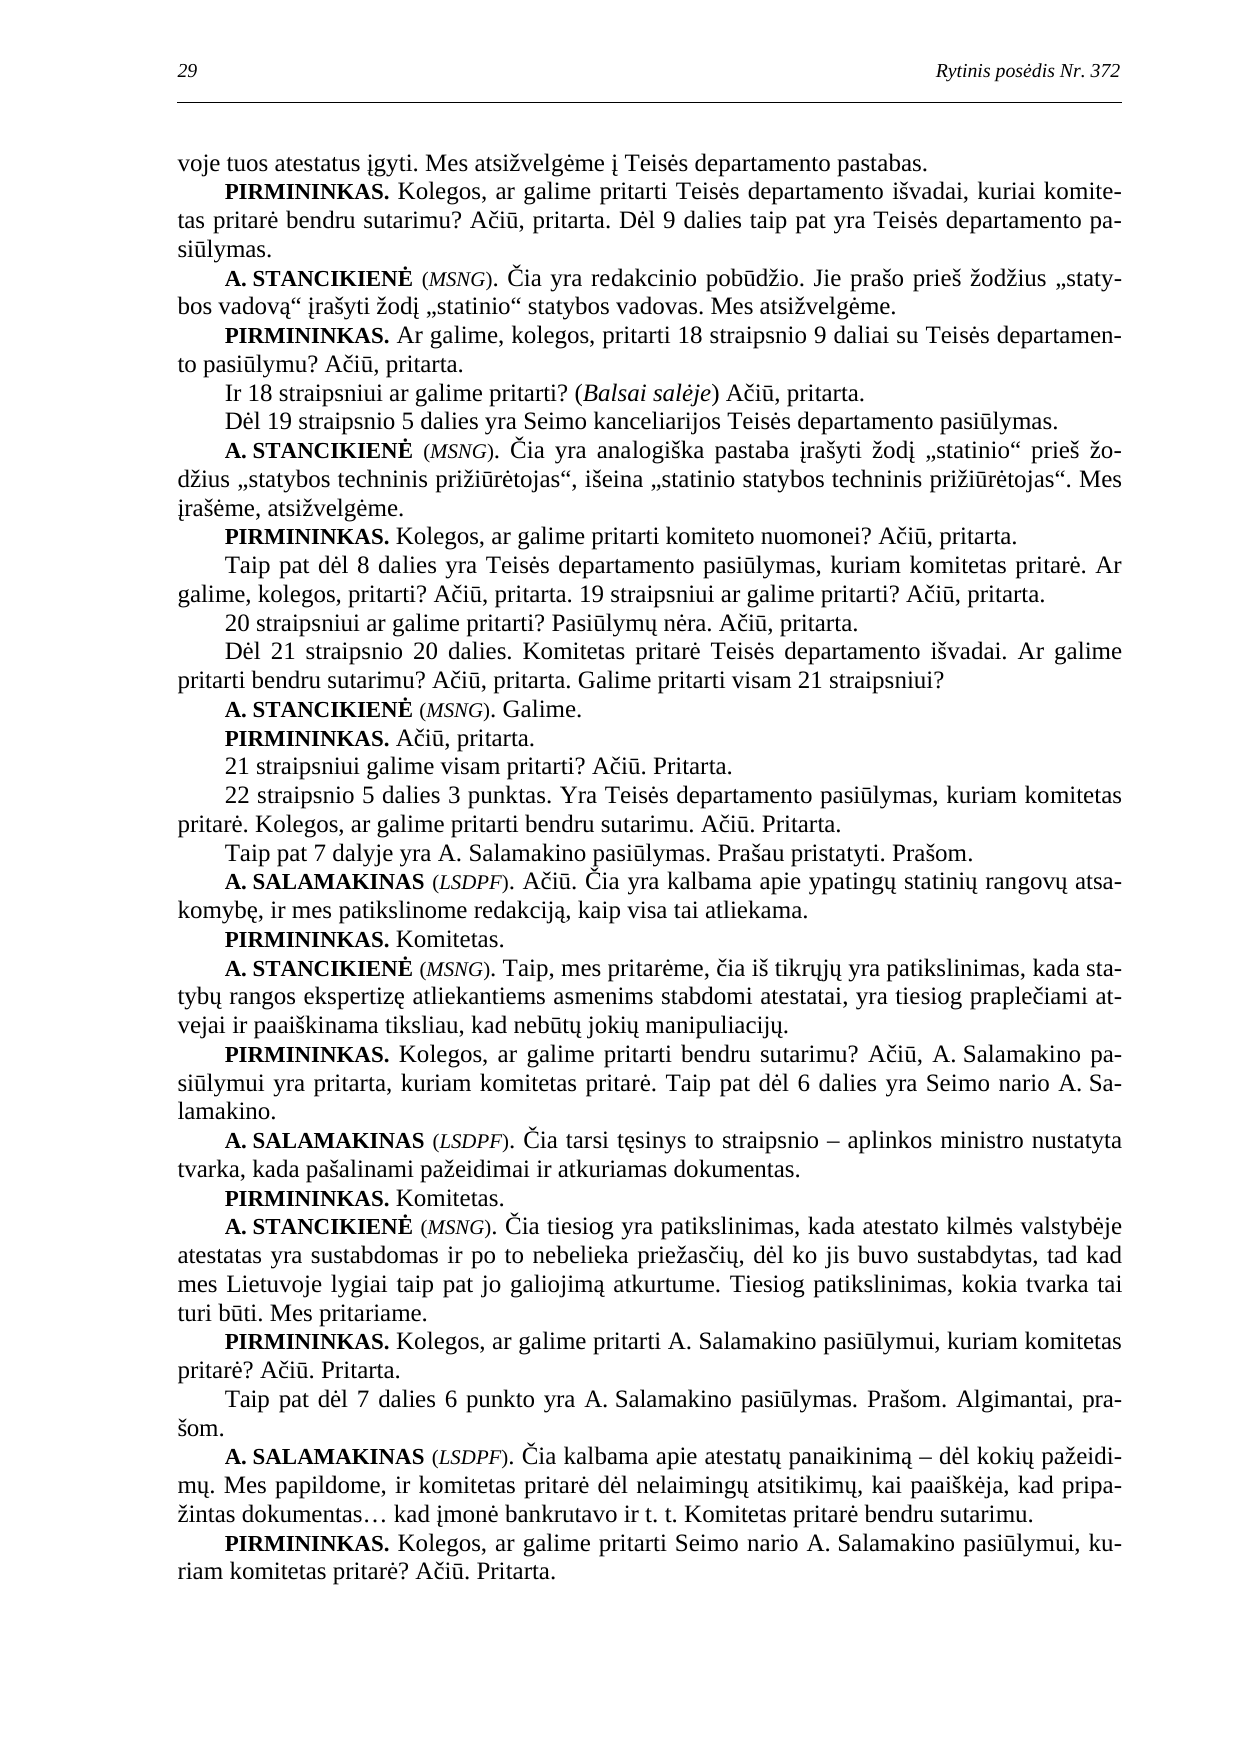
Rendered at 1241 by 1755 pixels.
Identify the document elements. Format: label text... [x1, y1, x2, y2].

text Taip pat dėl 7 da­lies 6 punk­to yra A. Sa­la­ma­ki­no pa­siū­ly­mas. Pra­šom. Al­gi­man­tai, pra­šom. [177, 1384, 1122, 1441]
text Dėl 19 straips­nio 5 da­lies yra Sei­mo kan­ce­lia­ri­jos Tei­sės de­par­ta­men­to pa­siū­ly­mas. [177, 406, 1122, 435]
text PIRMININKAS. Ačiū, pri­tar­ta. [177, 723, 1122, 751]
text A. SALAMAKINAS (LSDPF). Čia tar­si tę­si­nys to straips­nio – ap­lin­kos mi­nist­ro nu­sta­ty­ta tvar­ka, ka­da pa­ša­li­na­mi pa­žei­di­mai ir at­ku­ria­mas do­ku­men­tas. [177, 1125, 1122, 1183]
text Dėl 21 straips­nio 20 da­lies. Ko­mi­te­tas pri­ta­rė Tei­sės de­par­ta­men­to iš­va­dai. Ar ga­li­me pri­tar­ti ben­dru su­ta­ri­mu? Ačiū, pri­tar­ta. Ga­li­me pri­tar­ti vi­sam 21 straips­niui? [177, 636, 1122, 694]
text A. STANCIKIENĖ (MSNG). Čia yra re­dak­ci­nio po­bū­džio. Jie pra­šo prieš žo­džius „sta­ty­bos va­do­vą“ įra­šy­ti žo­dį „sta­ti­nio“ sta­ty­bos va­do­vas. Mes at­si­žvel­gė­me. [177, 263, 1122, 320]
text PIRMININKAS. Ko­le­gos, ar ga­li­me pri­tar­ti ko­mi­te­to nuo­mo­nei? Ačiū, pri­tar­ta. [177, 521, 1122, 550]
text Taip pat dėl 8 da­lies yra Tei­sės de­par­ta­men­to pa­siū­ly­mas, ku­riam ko­mi­te­tas pri­ta­rė. Ar ga­li­me, ko­le­gos, pri­tar­ti? Ačiū, pri­tar­ta. 19 straips­niui ar ga­li­me pri­tar­ti? Ačiū, pri­tar­ta. [177, 550, 1122, 608]
text PIRMININKAS. Ko­mi­te­tas. [177, 1183, 1122, 1211]
text A. SALAMAKINAS (LSDPF). Čia kal­ba­ma apie ates­ta­tų pa­nai­ki­ni­mą – dėl ko­kių pa­žei­di­mų. Mes pa­pil­do­me, ir ko­mi­te­tas pri­ta­rė dėl ne­lai­min­gų at­si­ti­ki­mų, kai pa­aiš­kė­ja, kad pri­pa­žin­tas do­ku­men­tas… kad įmo­nė ban­kru­ta­vo ir t. t. Ko­mi­te­tas pri­ta­rė ben­dru su­ta­ri­mu. [177, 1441, 1122, 1528]
text 21 straips­niui ga­li­me vi­sam pri­tar­ti? Ačiū. Pri­tar­ta. [177, 751, 1122, 780]
text Ir 18 straips­niui ar ga­li­me pri­tar­ti? (Bal­sai sa­lė­je) Ačiū, pri­tar­ta. [177, 378, 1122, 406]
text vo­je tuos ates­ta­tus įgy­ti. Mes at­si­žvel­gė­me į Tei­sės de­par­ta­men­to pa­sta­bas. [177, 148, 1122, 176]
text 22 straips­nio 5 da­lies 3 punk­tas. Yra Tei­sės de­par­ta­men­to pa­siū­ly­mas, ku­riam ko­mi­te­tas pri­ta­rė. Ko­le­gos, ar ga­li­me pri­tar­ti ben­dru su­ta­ri­mu. Ačiū. Pri­tar­ta. [177, 780, 1122, 838]
text A. STANCIKIENĖ (MSNG). Čia tie­siog yra pa­tiks­li­ni­mas, ka­da ates­ta­to kil­mės vals­ty­bė­je ates­ta­tas yra su­stab­do­mas ir po to ne­be­lie­ka prie­žas­čių, dėl ko jis bu­vo su­stab­dy­tas, tad kad mes Lie­tu­vo­je ly­giai taip pat jo ga­lio­ji­mą at­kur­tu­me. Tie­siog pa­tiks­li­ni­mas, ko­kia tvar­ka tai tu­ri bū­ti. Mes pri­ta­ria­me. [177, 1211, 1122, 1326]
text PIRMININKAS. Ar ga­li­me, ko­le­gos, pri­tar­ti 18 straips­nio 9 da­liai su Tei­sės de­par­ta­men­to pa­siū­ly­mu? Ačiū, pri­tar­ta. [177, 320, 1122, 378]
text Taip pat 7 da­ly­je yra A. Sa­la­ma­ki­no pa­siū­ly­mas. Pra­šau pri­sta­ty­ti. Pra­šom. [177, 838, 1122, 866]
text PIRMININKAS. Ko­le­gos, ar ga­li­me pri­tar­ti ben­dru su­ta­ri­mu? Ačiū, A. Sa­la­ma­ki­no pa­siū­ly­mui yra pri­tar­ta, ku­riam ko­mi­te­tas pri­ta­rė. Taip pat dėl 6 da­lies yra Sei­mo na­rio A. Sa­lama­ki­no. [177, 1039, 1122, 1125]
text PIRMININKAS. Ko­mi­te­tas. [177, 924, 1122, 953]
text PIRMININKAS. Ko­le­gos, ar ga­li­me pri­tar­ti Tei­sės de­par­ta­men­to iš­va­dai, ku­riai ko­mi­te­tas pri­ta­rė ben­dru su­ta­ri­mu? Ačiū, pri­tar­ta. Dėl 9 da­lies taip pat yra Tei­sės de­par­ta­men­to pa­siū­ly­mas. [177, 176, 1122, 263]
text PIRMININKAS. Ko­le­gos, ar ga­li­me pri­tar­ti A. Sa­la­ma­ki­no pa­siū­ly­mui, ku­riam ko­mi­te­tas pri­ta­rė? Ačiū. Pri­tar­ta. [177, 1326, 1122, 1384]
text A. SALAMAKINAS (LSDPF). Ačiū. Čia yra kal­ba­ma apie ypa­tin­gų sta­ti­nių ran­go­vų at­sa­ko­my­bę, ir mes pa­tiks­li­no­me re­dak­ci­ją, kaip vi­sa tai at­lie­ka­ma. [177, 866, 1122, 924]
text A. STANCIKIENĖ (MSNG). Taip, mes pri­ta­rė­me, čia iš tik­rų­jų yra pa­tiks­li­ni­mas, ka­da sta­ty­bų ran­gos eks­per­ti­zę at­lie­kan­tiems as­me­nims stab­do­mi ates­ta­tai, yra tie­siog pra­ple­čia­mi at­ve­jai ir pa­aiš­ki­na­ma tiks­liau, kad ne­bū­tų jo­kių ma­ni­pu­lia­ci­jų. [177, 953, 1122, 1039]
text 20 straips­niui ar ga­li­me pri­tar­ti? Pa­siū­ly­mų nė­ra. Ačiū, pri­tar­ta. [177, 608, 1122, 636]
text A. STANCIKIENĖ (MSNG). Čia yra ana­lo­giš­ka pa­sta­ba įra­šy­ti žo­dį „sta­ti­nio“ prieš žo­džius „sta­ty­bos tech­ni­nis pri­žiū­rė­to­jas“, iš­ei­na „sta­ti­nio sta­ty­bos tech­ni­nis pri­žiū­rė­to­jas“. Mes įra­šė­me, at­si­žvel­gė­me. [177, 435, 1122, 521]
text PIRMININKAS. Ko­le­gos, ar ga­li­me pri­tar­ti Sei­mo na­rio A. Sa­la­ma­ki­no pa­siū­ly­mui, ku­riam ko­mi­te­tas pri­ta­rė? Ačiū. Pri­tar­ta. [177, 1528, 1122, 1585]
text A. STANCIKIENĖ (MSNG). Ga­li­me. [177, 694, 1122, 723]
